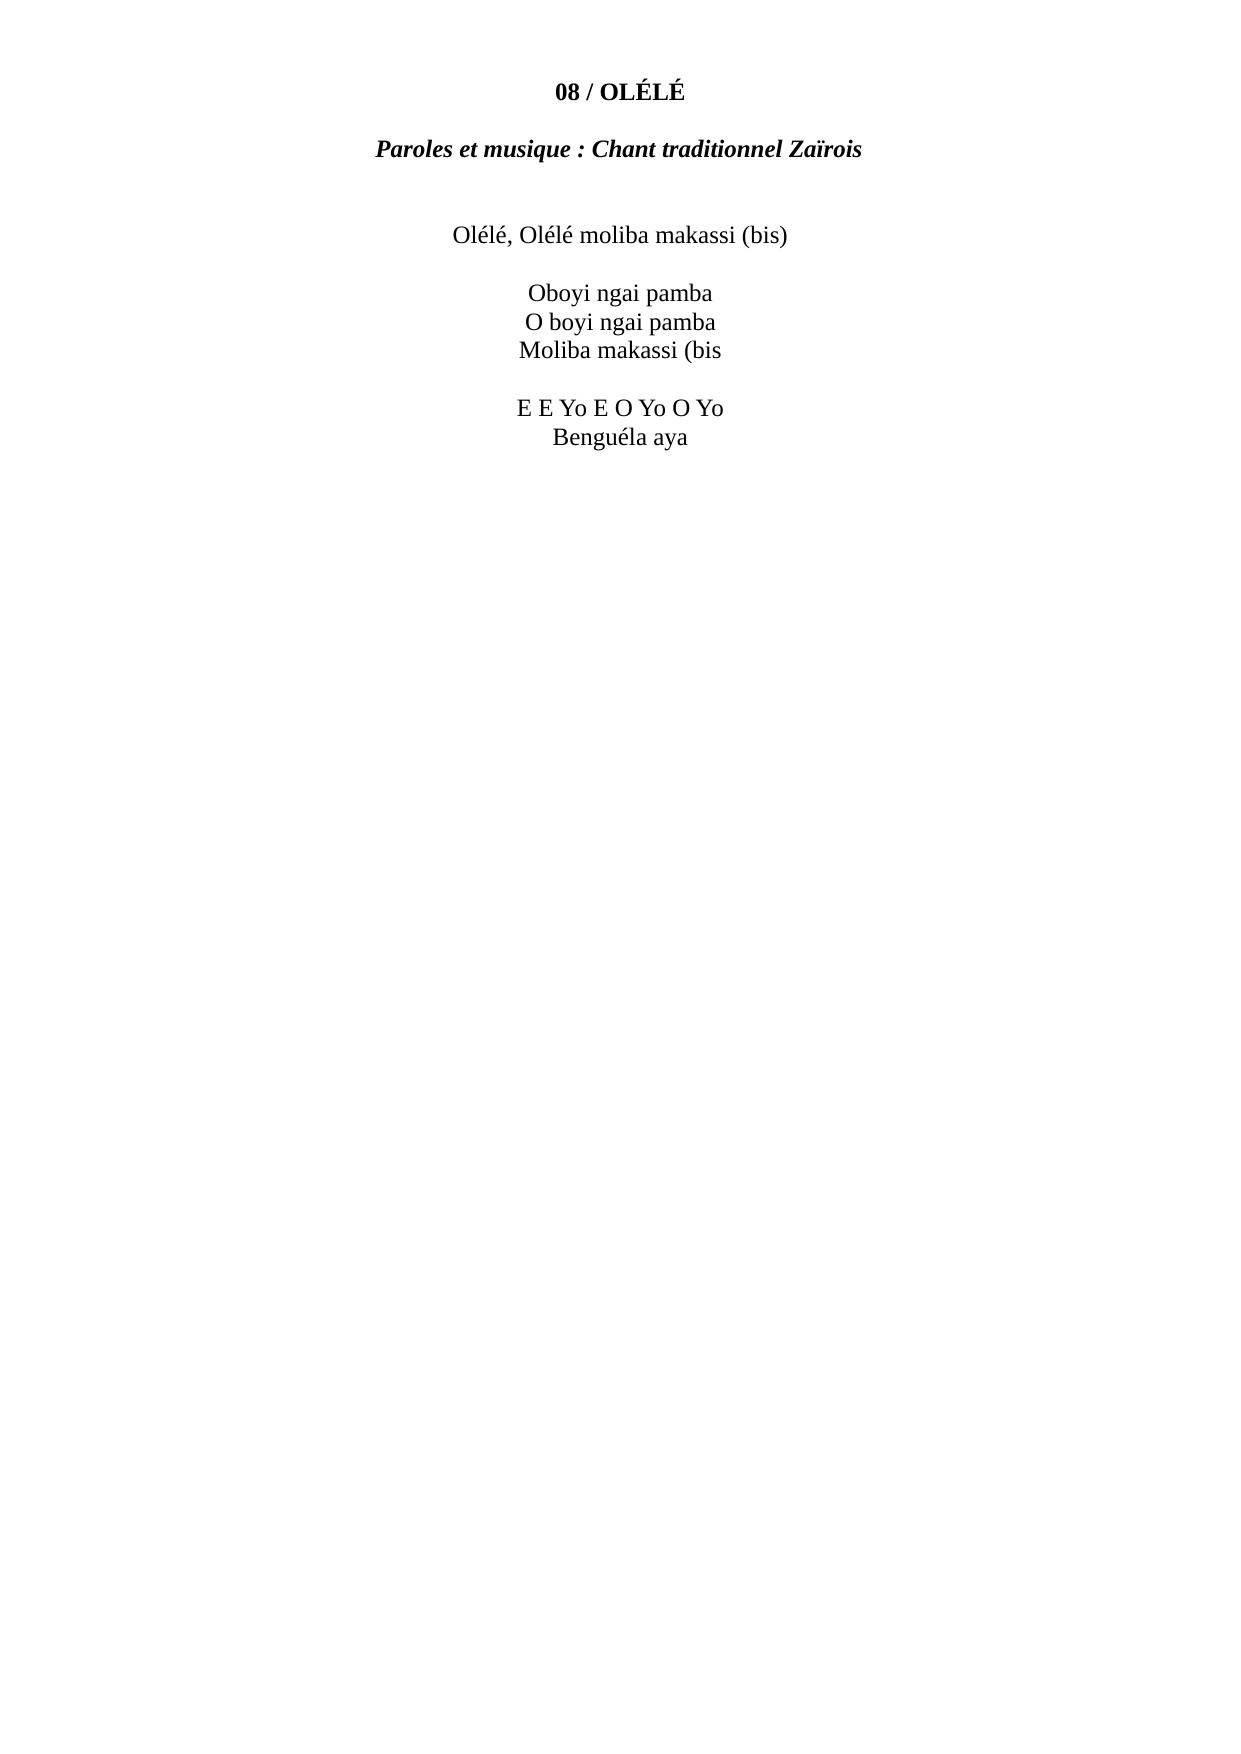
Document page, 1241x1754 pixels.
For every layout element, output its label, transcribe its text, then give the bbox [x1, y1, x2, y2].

text Moliba makassi (bis [118, 336, 1122, 364]
text Olélé, Olélé moliba makassi (bis) [118, 221, 1122, 249]
subtitle 08 / OLÉLÉ [118, 77, 1122, 106]
text Paroles et musique : Chant traditionnel Zaïrois [118, 134, 1122, 163]
text O boyi ngai pamba [118, 307, 1122, 336]
text Oboyi ngai pamba [118, 278, 1122, 307]
text E E Yo E O Yo O Yo [118, 393, 1122, 422]
text Benguéla aya [118, 422, 1122, 451]
